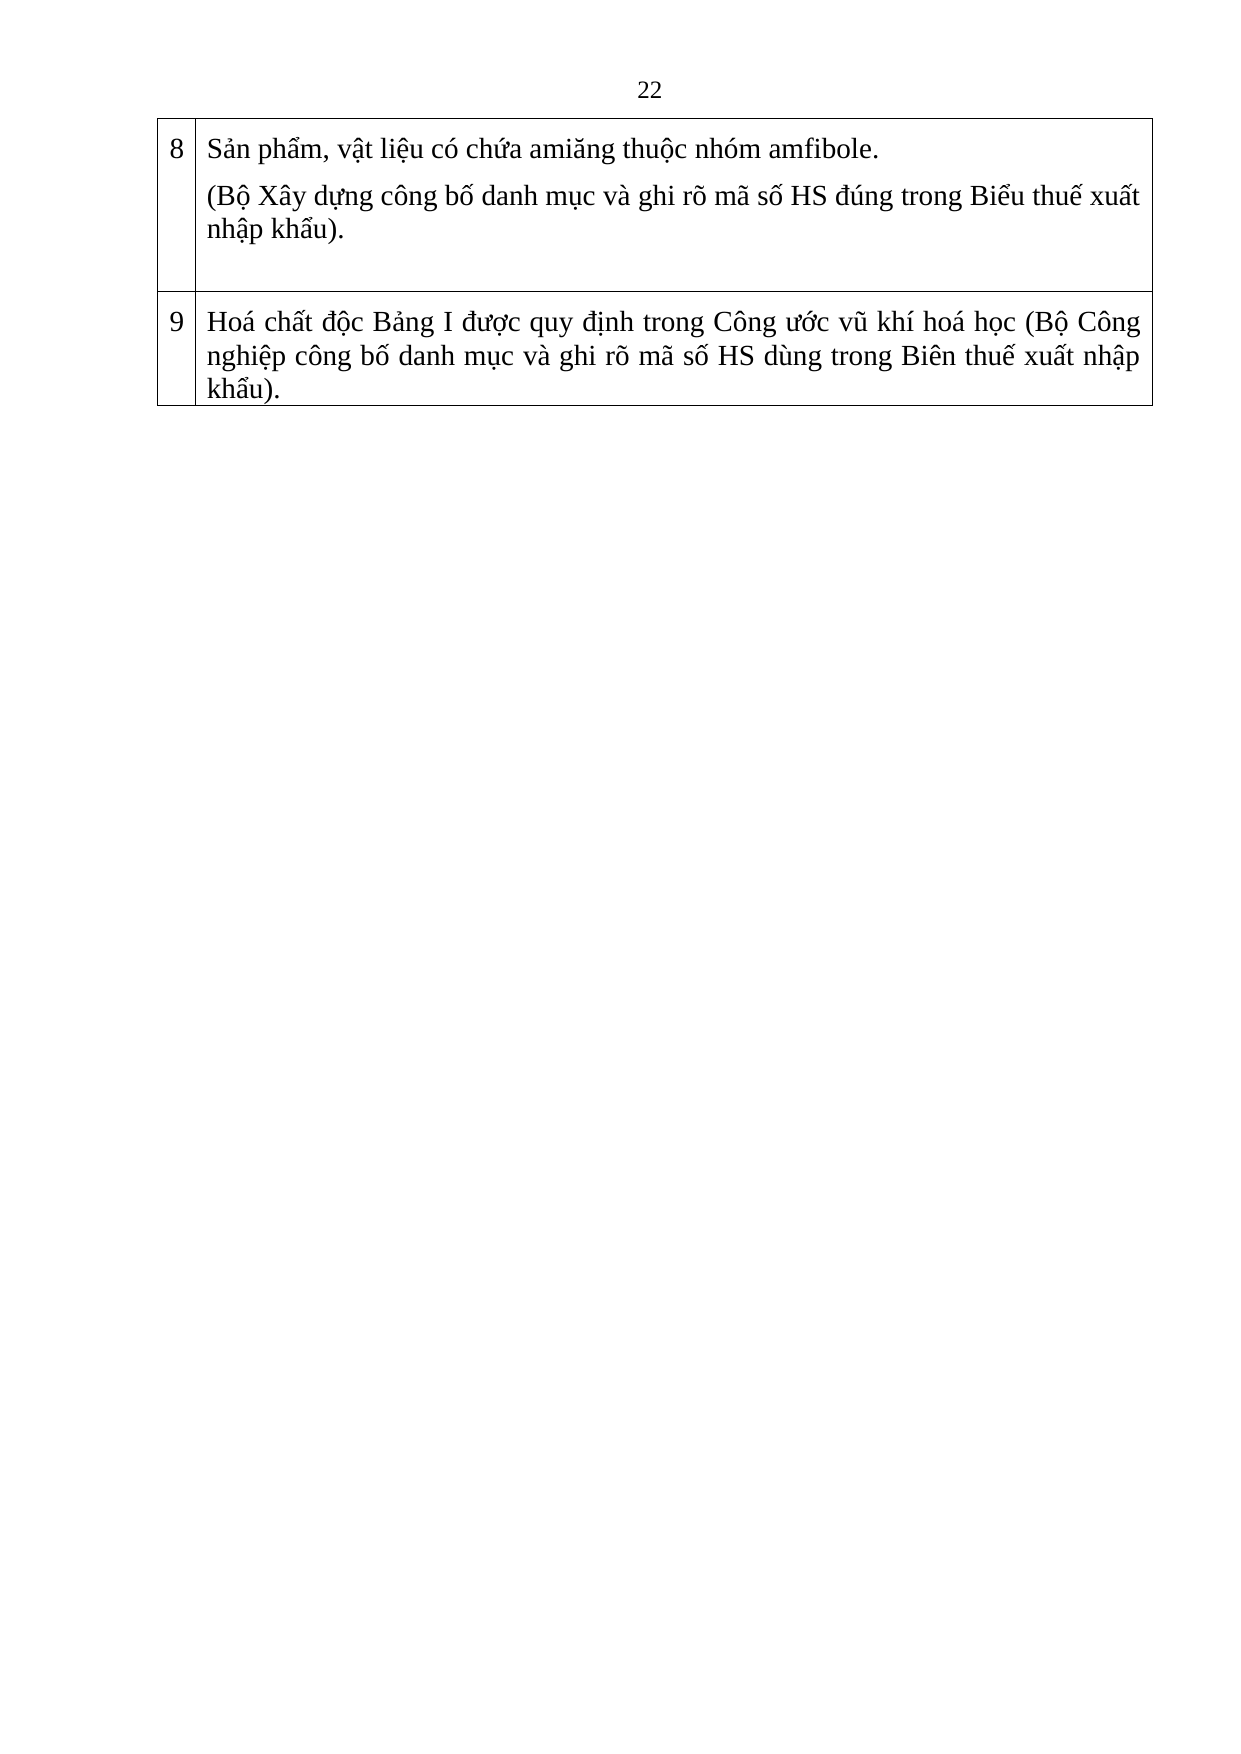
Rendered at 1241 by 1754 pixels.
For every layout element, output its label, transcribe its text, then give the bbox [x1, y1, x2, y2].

table_cell 8 [158, 119, 195, 291]
table_cell 9 [158, 292, 195, 405]
table_cell Sản phẩm, vật liệu có chứa amiăng thuộc nhóm amfibole. (Bộ Xây dựng công bố danh mục và ghi rõ mã số HS đúng trong Biểu thuế xuất nhập khẩu). [196, 119, 1152, 291]
table_cell Hoá chất độc Bảng I được quy định trong Công ước vũ khí hoá học (Bộ Công nghiệp công bố danh mục và ghi rõ mã số HS dùng trong Biên thuế xuất nhập khẩu). [196, 292, 1152, 405]
